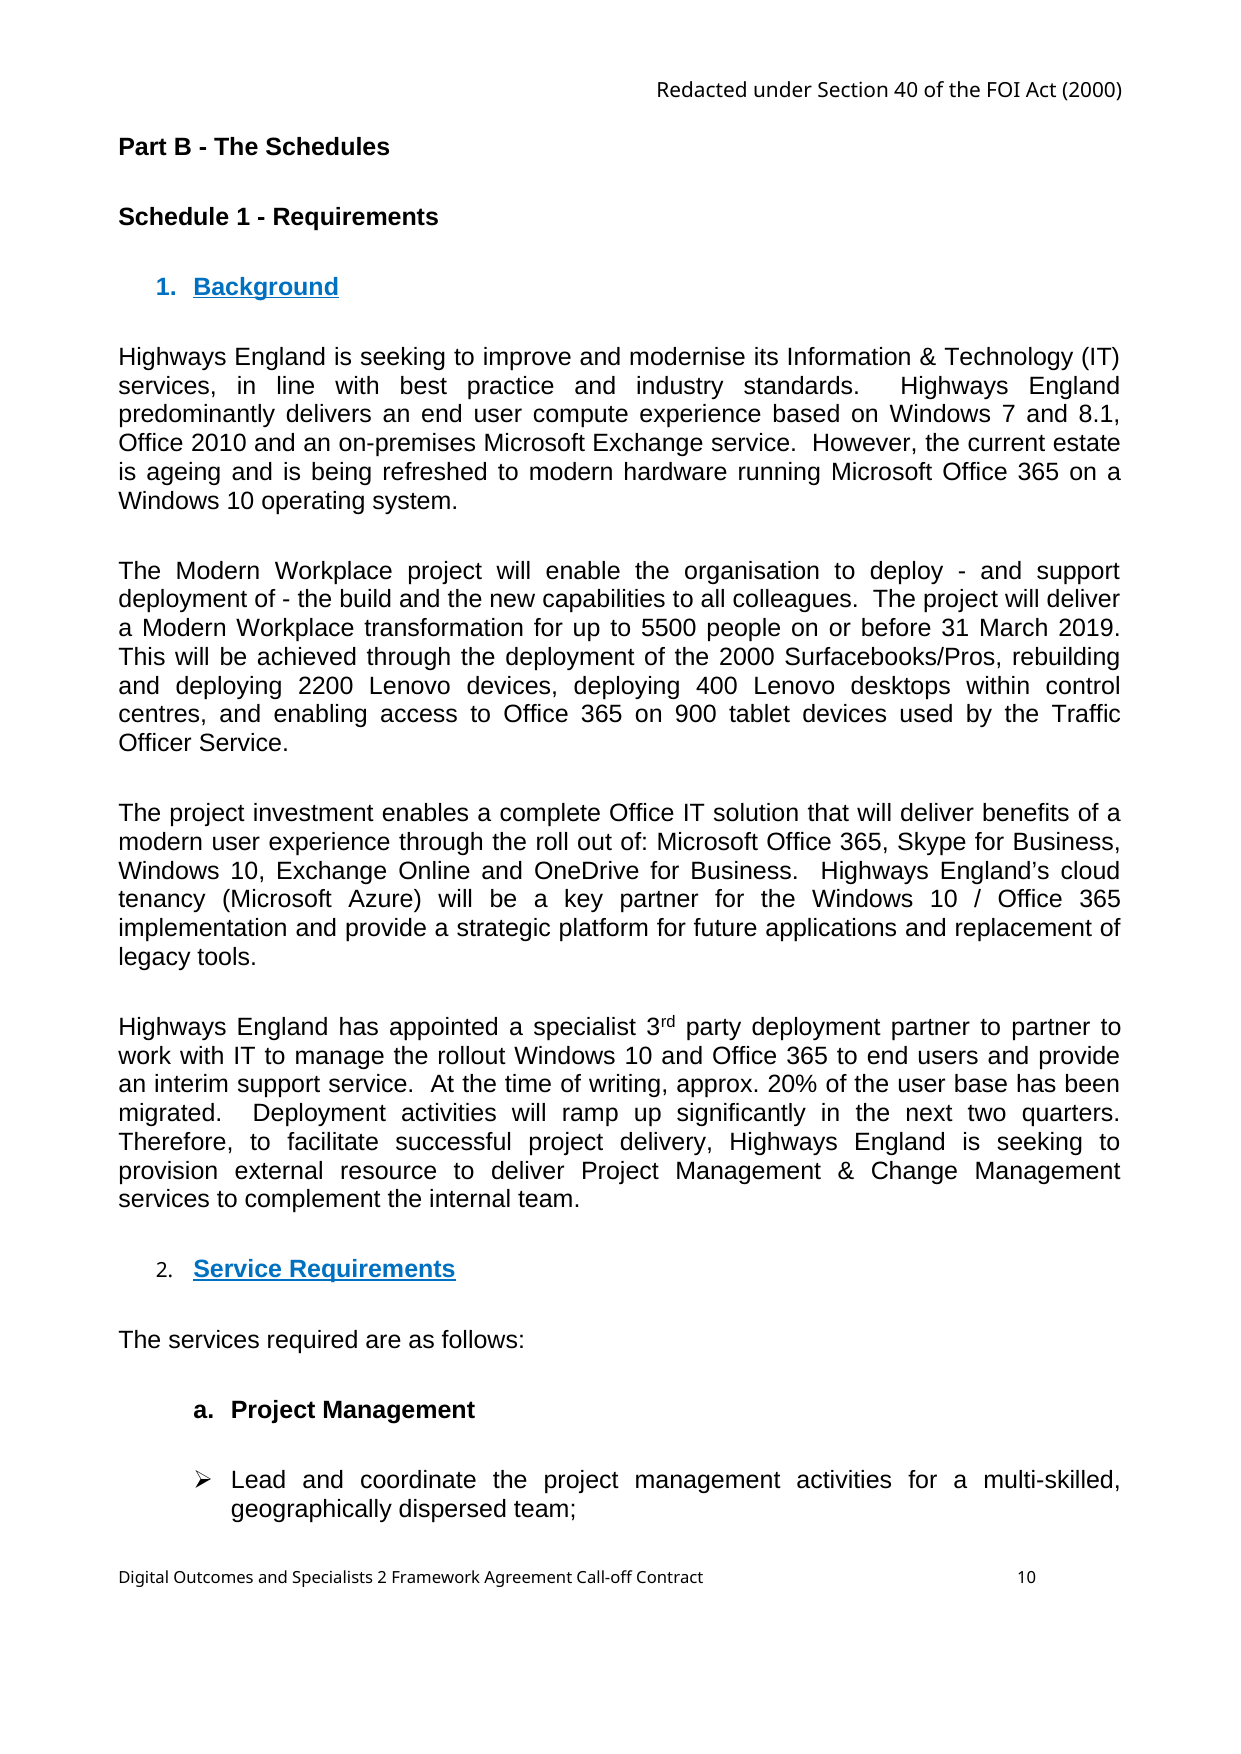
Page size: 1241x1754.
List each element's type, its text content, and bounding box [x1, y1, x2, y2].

subtitle Part B - The Schedules [118, 132, 1122, 161]
text The services required are as follows: [118, 1325, 1122, 1354]
text Highways England has appointed a specialist 3rd party deployment partner to partner to work with IT to manage the rollout Windows 10 and Office 365 to end users and provide an interim support service. At the time of writing, approx. 20% of the user base has been migrated. Deployment activities will ramp up significantly in the next two quarters. Therefore, to facilitate successful project delivery, Highways England is seeking to provision external resource to deliver Project Management & Change Management services to complement the internal team. [118, 1012, 1122, 1213]
text The Modern Workplace project will enable the organisation to deploy - and support deployment of - the build and the new capabilities to all colleagues. The project will deliver a Modern Workplace transformation for up to 5500 people on or before 31 March 2019. This will be achieved through the deployment of the 2000 Surfacebooks/Pros, rebuilding and deploying 2200 Lenovo devices, deploying 400 Lenovo desktops within control centres, and enabling access to Office 365 on 900 tablet devices used by the Traffic Officer Service. [118, 556, 1122, 757]
text Highways England is seeking to improve and modernise its Information & Technology (IT) services, in line with best practice and industry standards. Highways England predominantly delivers an end user compute experience based on Windows 7 and 8.1, Office 2010 and an on-premises Microsoft Exchange service. However, the current estate is ageing and is being refreshed to modern hardware running Microsoft Office 365 on a Windows 10 operating system. [118, 342, 1122, 514]
list Service Requirements [156, 1254, 1122, 1284]
list Project Management [193, 1395, 1122, 1424]
list Background [156, 272, 1122, 301]
subtitle Schedule 1 - Requirements [118, 202, 1122, 231]
text The project investment enables a complete Office IT solution that will deliver benefits of a modern user experience through the roll out of: Microsoft Office 365, Skype for Business, Windows 10, Exchange Online and OneDrive for Business. Highways England’s cloud tenancy (Microsoft Azure) will be a key partner for the Windows 10 / Office 365 implementation and provide a strategic platform for future applications and replacement of legacy tools. [118, 798, 1122, 971]
list Lead and coordinate the project management activities for a multi-skilled, geographically dispersed team; [193, 1465, 1122, 1523]
